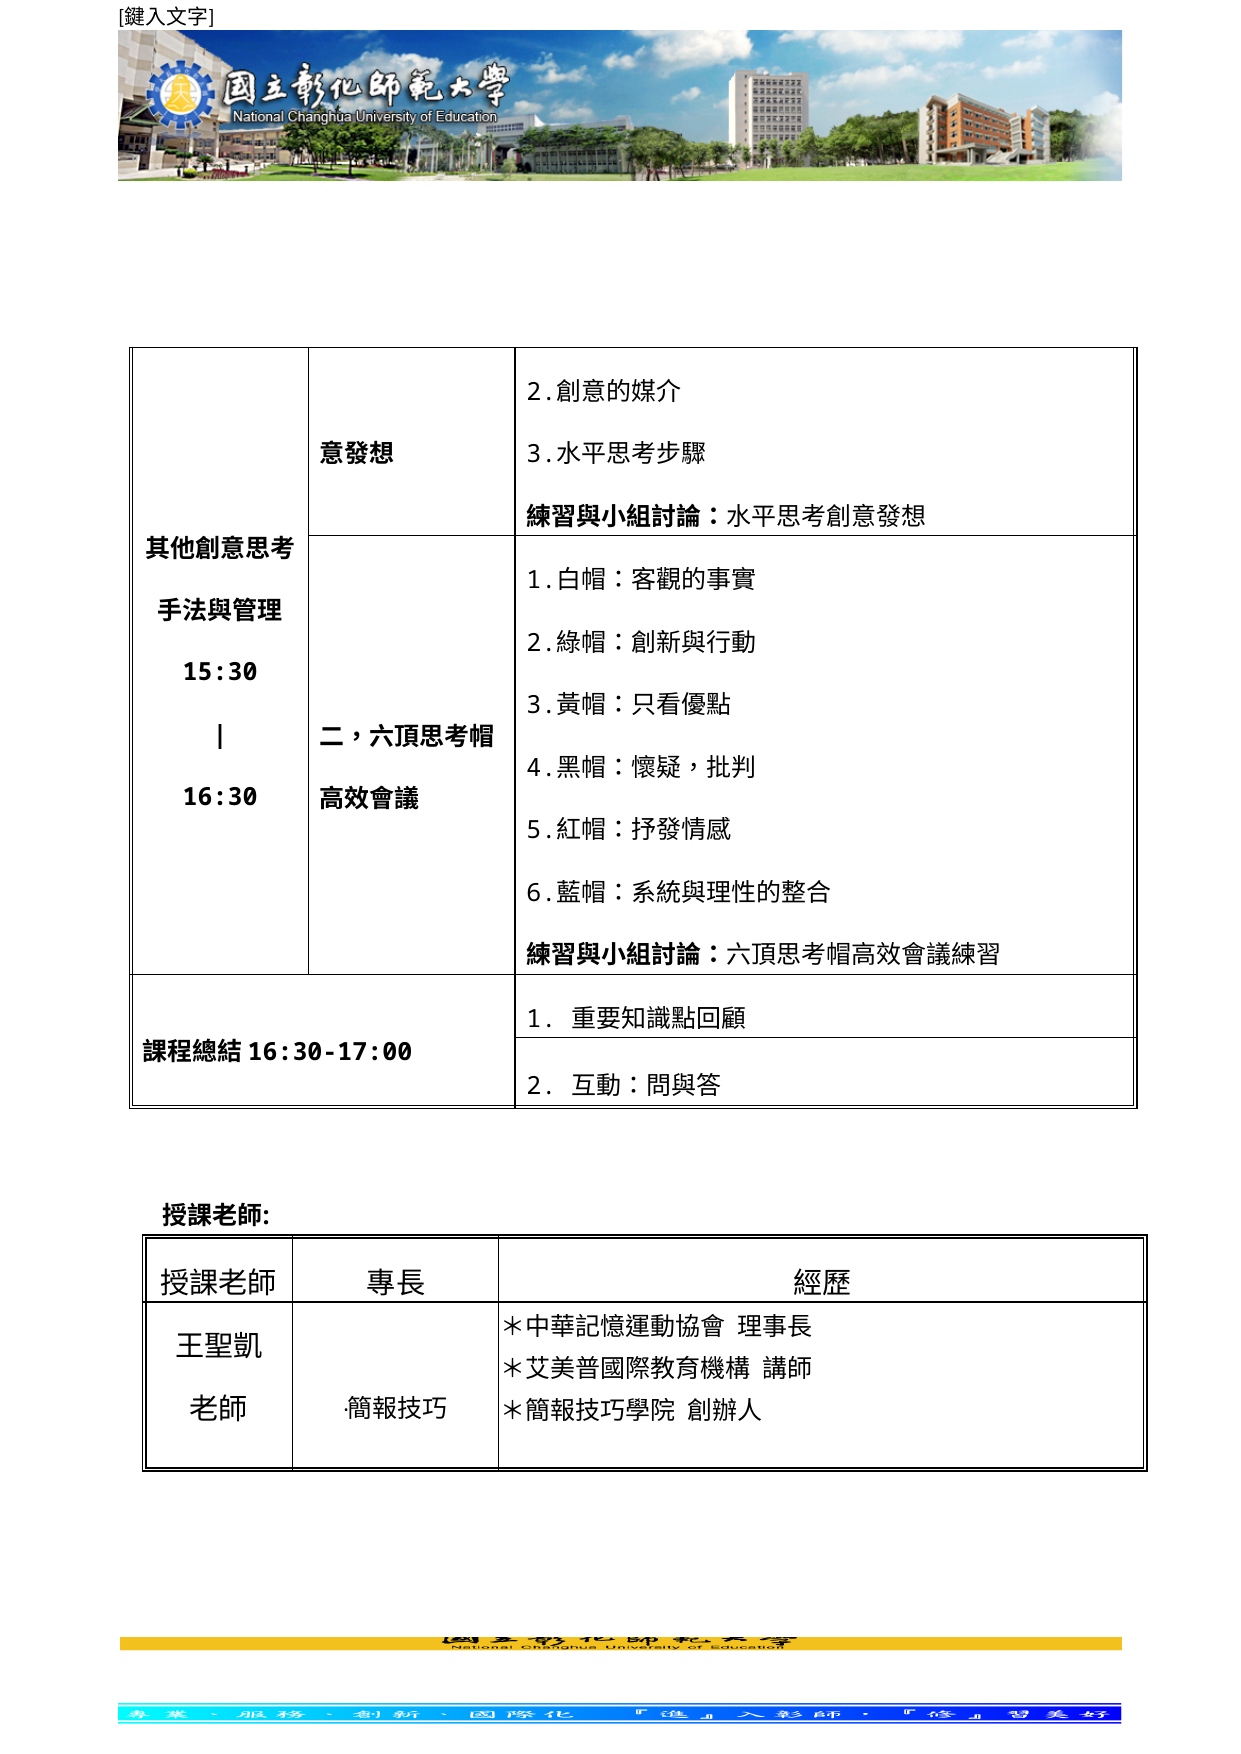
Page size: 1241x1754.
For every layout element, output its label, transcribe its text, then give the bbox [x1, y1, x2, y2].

text 授課老師: [162, 1172, 1122, 1234]
table_cell [105, 1037, 129, 1104]
table_cell 2.創意的媒介 3.水平思考步驟 練習與小組討論：水平思考創意發想 [516, 348, 1133, 535]
table_cell 課程總結16:30-17:00 [133, 975, 514, 1104]
table_header 專長 [293, 1239, 498, 1301]
table_cell [105, 347, 129, 535]
table_cell 意發想 [309, 348, 514, 535]
table_header 授課老師 [147, 1239, 292, 1301]
table_cell 1.白帽：客觀的事實 2.綠帽：創新與行動 3.黃帽：只看優點 4.黑帽：懷疑，批判 5.紅帽：抒發情感 6.藍帽：系統與理性的整合 練習與小組討論：六頂思考帽高效會議練習 [516, 536, 1133, 974]
table_header 經歷 [499, 1239, 1143, 1301]
table_cell 2. 互動：問與答 [516, 1038, 1133, 1104]
table_cell [105, 535, 129, 974]
table_cell ·簡報技巧 [293, 1303, 498, 1467]
table_cell 1. 重要知識點回顧 [516, 975, 1133, 1037]
table_cell ＊中華記憶運動協會 理事長 ＊艾美普國際教育機構 講師 ＊簡報技巧學院 創辦人 [499, 1303, 1143, 1467]
table_cell 王聖凱 老師 [147, 1303, 292, 1467]
table_cell 二，六頂思考帽高效會議 [309, 536, 514, 974]
table_cell 其他創意思考手法與管理 15:30 | 16:30 [133, 348, 308, 974]
table_cell [105, 974, 129, 1037]
